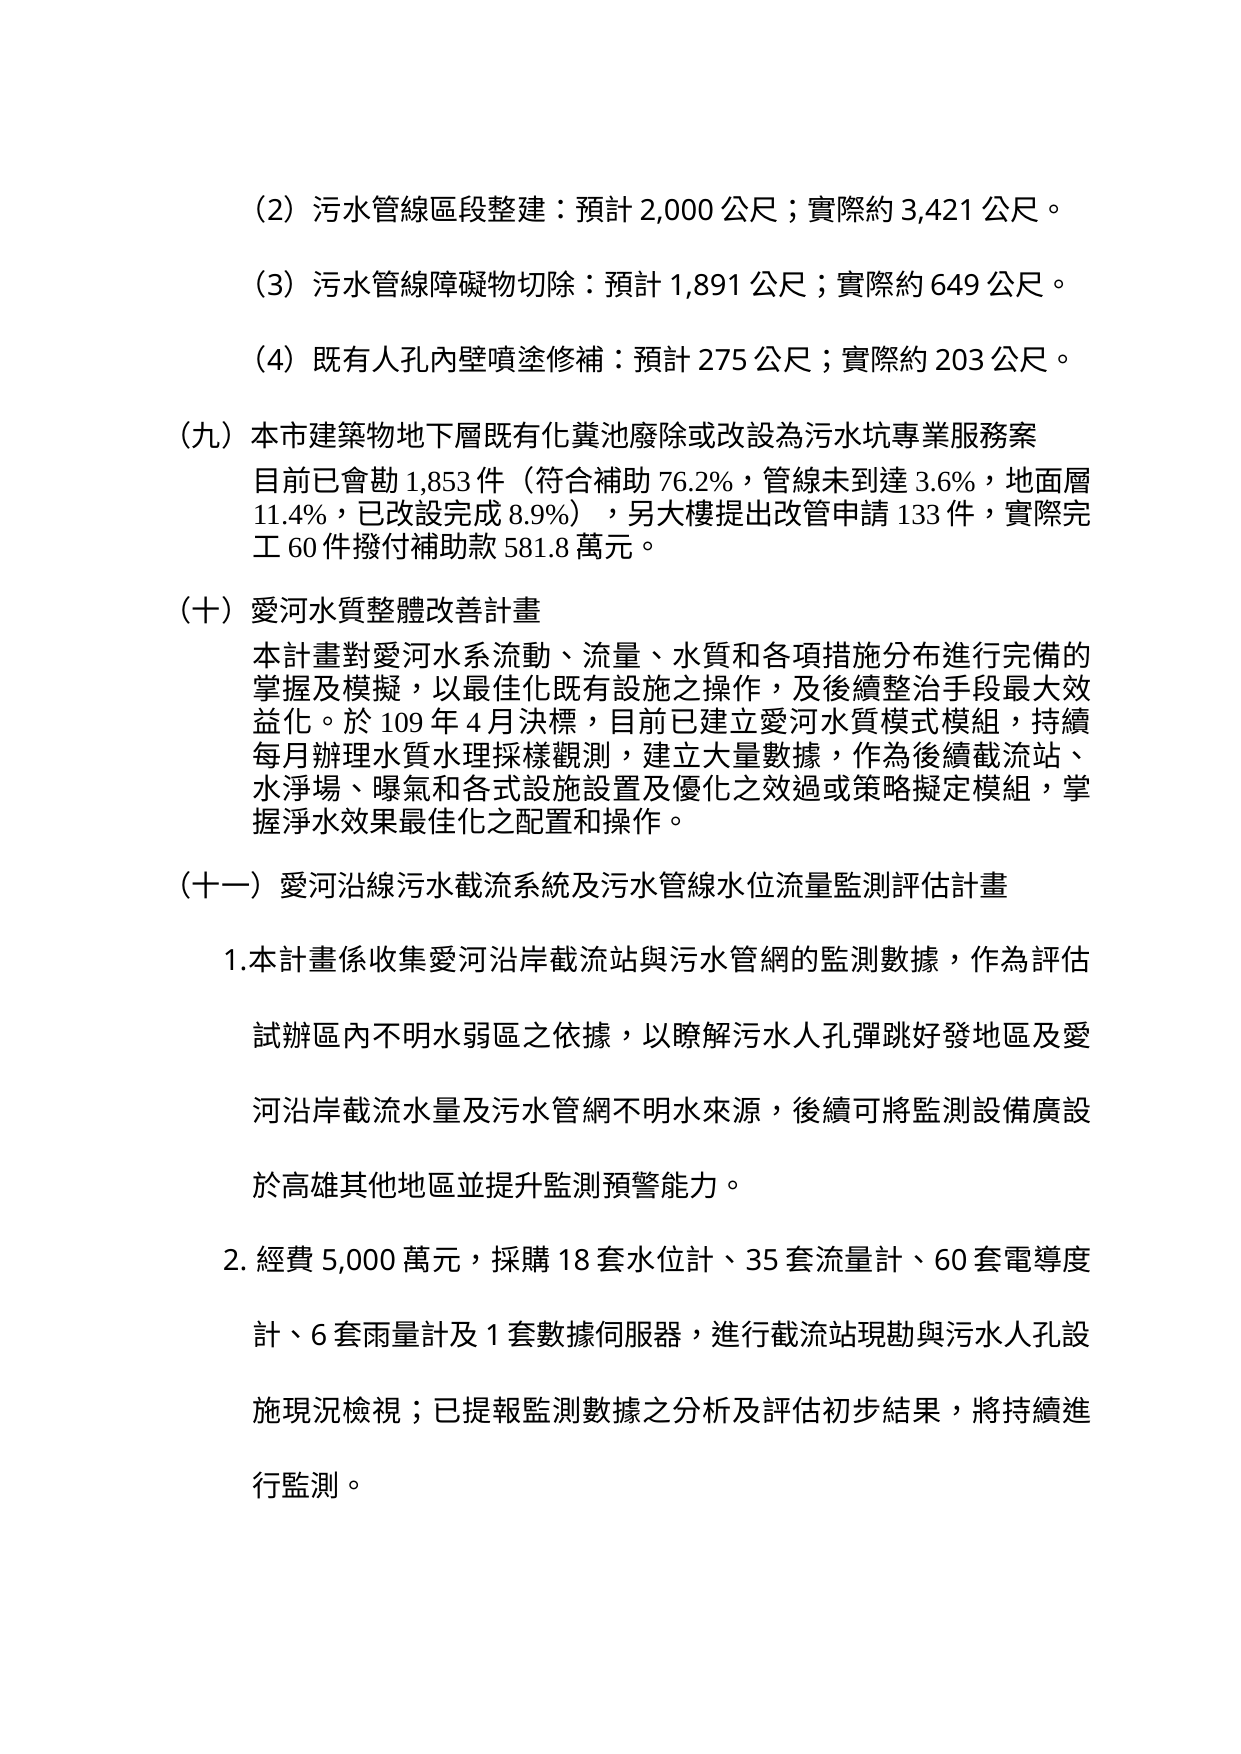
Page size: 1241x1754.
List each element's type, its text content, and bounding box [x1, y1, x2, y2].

text （3）污水管線障礙物切除：預計1,891公尺；實際約649公尺。 [238, 239, 1092, 314]
text 1.本計畫係收集愛河沿岸截流站與污水管網的監測數據，作為評估試辦區內不明水弱區之依據，以瞭解污水人孔彈跳好發地區及愛河沿岸截流水量及污水管網不明水來源，後續可將監測設備廣設於高雄其他地區並提升監測預警能力。 [223, 914, 1092, 1214]
text （九）本市建築物地下層既有化糞池廢除或改設為污水坑專業服務案 [162, 389, 1092, 464]
text 本計畫對愛河水系流動、流量、水質和各項措施分布進行完備的掌握及模擬，以最佳化既有設施之操作，及後續整治手段最大效益化。於109年4月決標，目前已建立愛河水質模式模組，持續每月辦理水質水理採樣觀測，建立大量數據，作為後續截流站、水淨場、曝氣和各式設施設置及優化之效過或策略擬定模組，掌握淨水效果最佳化之配置和操作。 [253, 639, 1092, 839]
text 目前已會勘1,853件（符合補助76.2%，管線未到達3.6%，地面層11.4%，已改設完成8.9%），另大樓提出改管申請133件，實際完工60件撥付補助款581.8萬元。 [253, 464, 1092, 564]
text （2）污水管線區段整建：預計2,000公尺；實際約3,421公尺。 [238, 164, 1092, 239]
text （十一）愛河沿線污水截流系統及污水管線水位流量監測評估計畫 [162, 839, 1092, 914]
text 2. 經費5,000萬元，採購18套水位計、35套流量計、60套電導度計、6套雨量計及1套數據伺服器，進行截流站現勘與污水人孔設施現況檢視；已提報監測數據之分析及評估初步結果，將持續進行監測。 [223, 1214, 1092, 1514]
text （十）愛河水質整體改善計畫 [162, 564, 1092, 639]
text （4）既有人孔內壁噴塗修補：預計275公尺；實際約203公尺。 [238, 314, 1092, 389]
